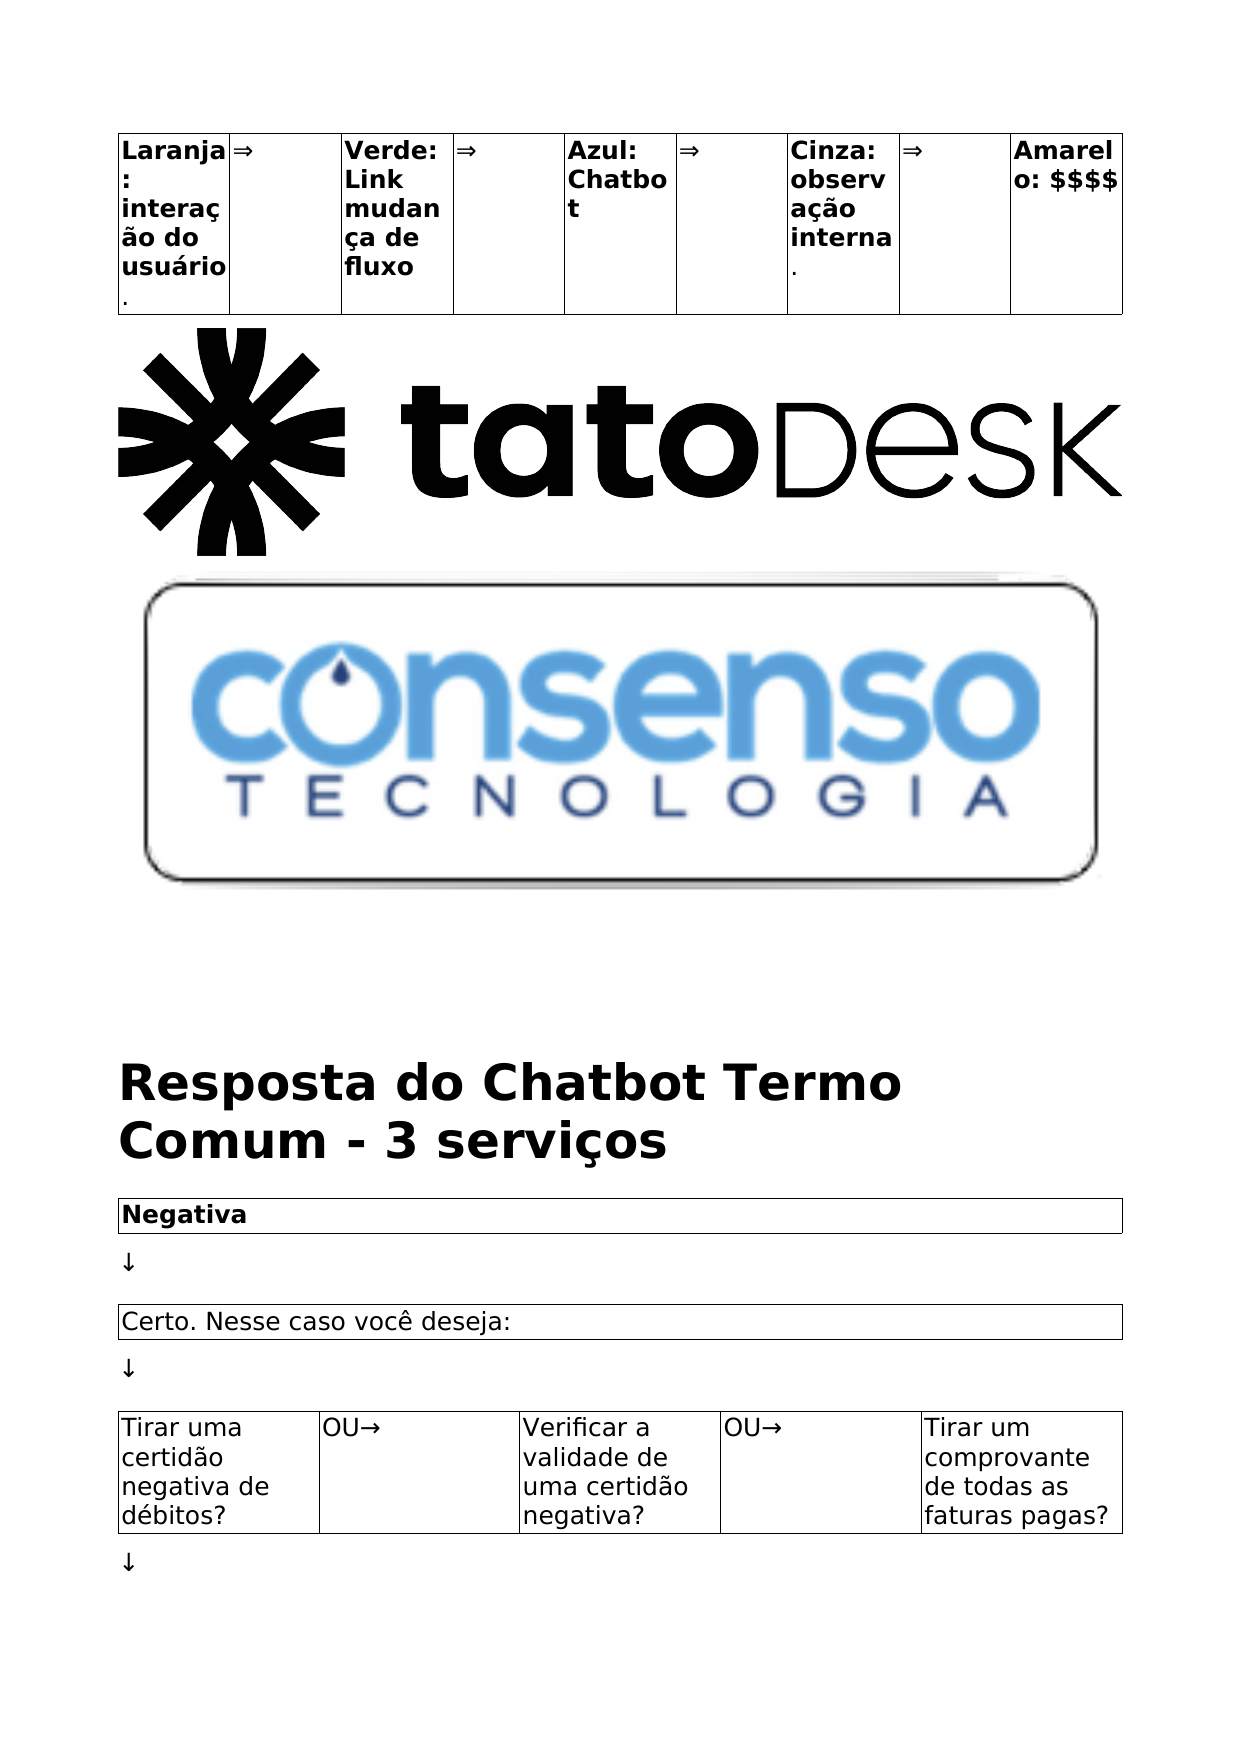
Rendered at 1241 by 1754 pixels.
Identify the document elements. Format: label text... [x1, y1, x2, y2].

table_header OU→ [721, 1412, 921, 1533]
table_header Cinza: observação interna. [788, 134, 899, 314]
table_header ⇒ [230, 134, 341, 314]
table_header ⇒ [677, 134, 787, 314]
picture [118, 567, 1123, 917]
table_header Verde: Link mudança de fluxo [342, 134, 453, 314]
table_header Laranja: interação do usuário. [119, 134, 229, 314]
table_header ⇒ [900, 134, 1010, 314]
text ↓ [118, 1548, 1122, 1577]
table_header Azul: Chatbot [565, 134, 676, 314]
table_header Certo. Nesse caso você deseja: [119, 1305, 1122, 1339]
table_header Negativa [119, 1199, 1122, 1233]
text ↓ [118, 1248, 1122, 1277]
table_header Tirar uma certidão negativa de débitos? [119, 1412, 319, 1533]
text ↓ [118, 1354, 1122, 1383]
table_header Tirar um comprovante de todas as faturas pagas? [922, 1412, 1122, 1533]
subtitle Resposta do Chatbot Termo Comum - 3 serviços [118, 1054, 1122, 1170]
table_header ⇒ [454, 134, 564, 314]
picture [118, 328, 1123, 556]
table_header Verificar a validade de uma certidão negativa? [520, 1412, 720, 1533]
table_header OU→ [320, 1412, 519, 1533]
table_header Amarelo: $$$$ [1011, 134, 1122, 314]
